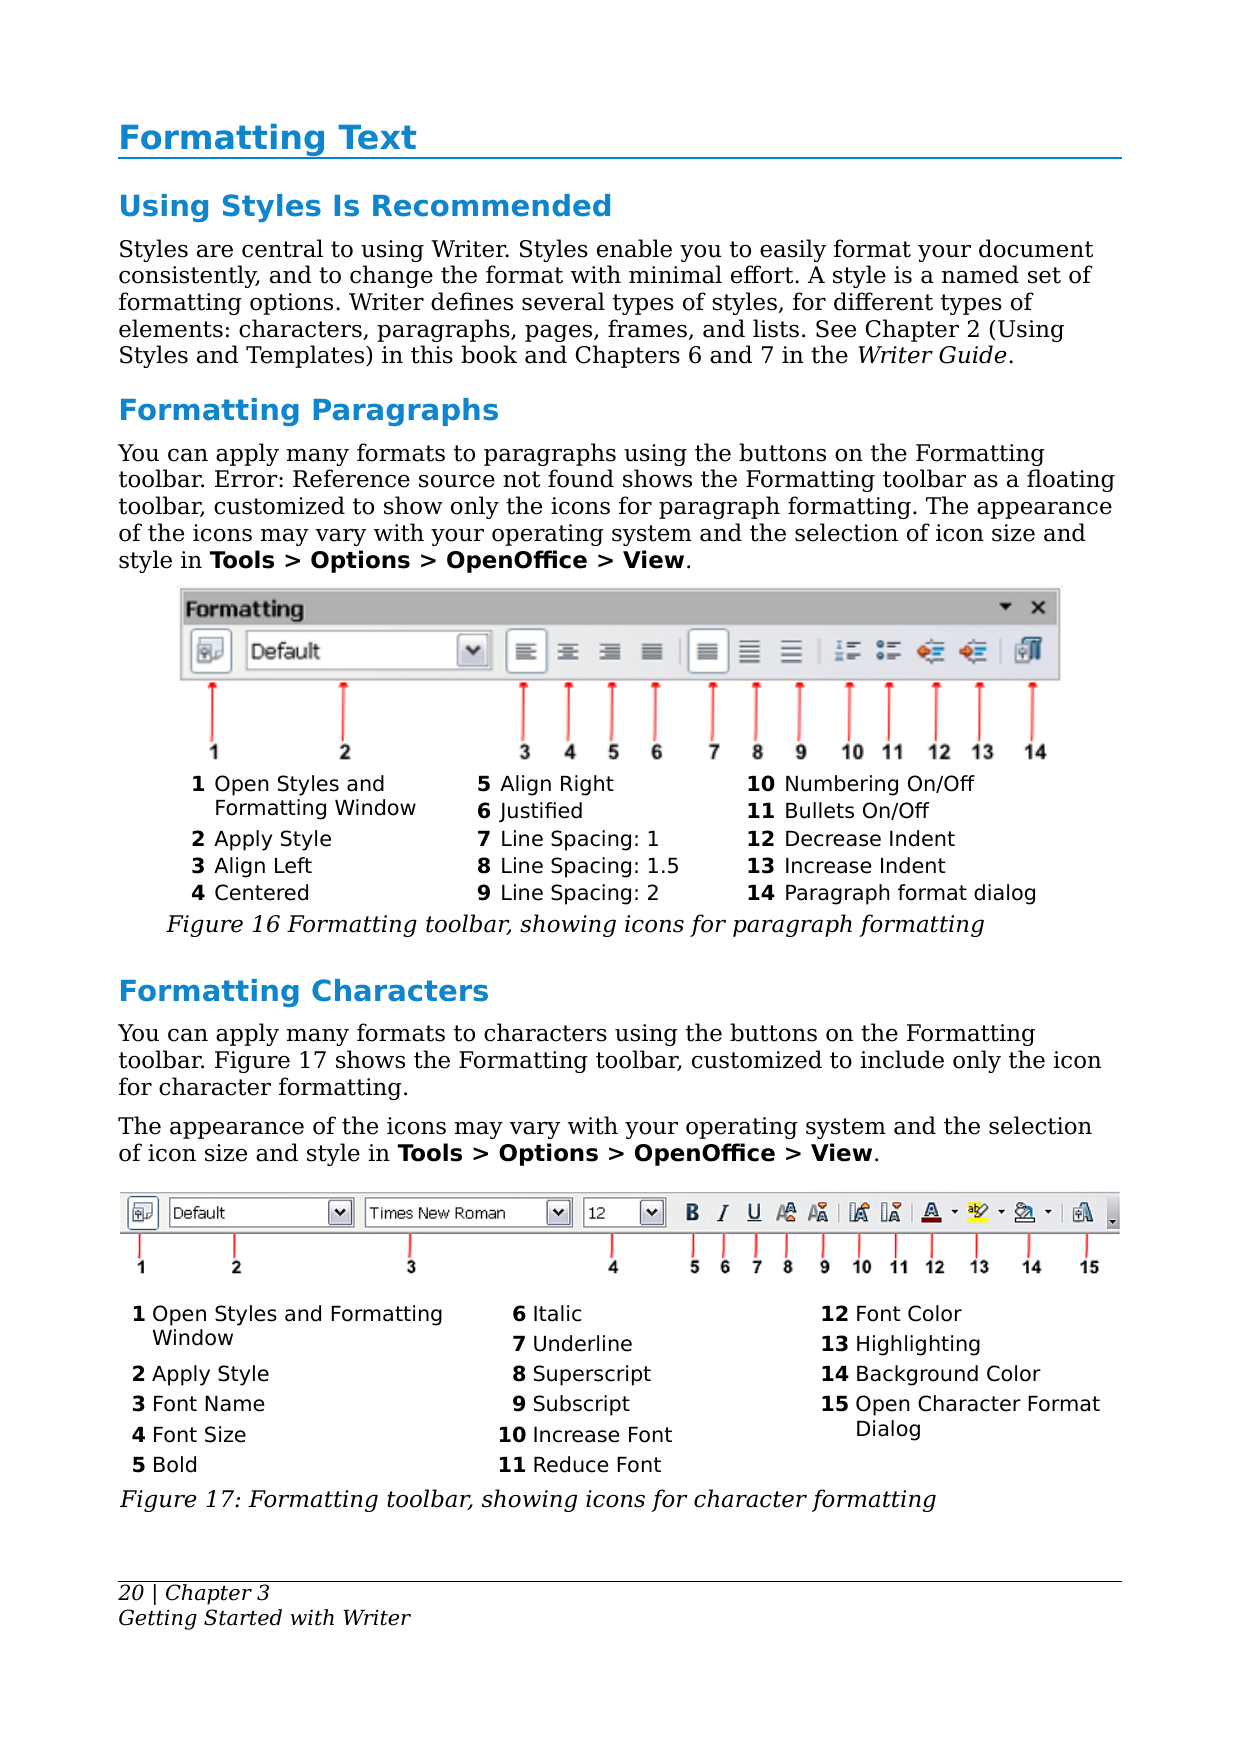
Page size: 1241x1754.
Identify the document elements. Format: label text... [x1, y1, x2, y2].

table_cell Background Color [852, 1359, 1120, 1389]
table_cell 7 [470, 1329, 529, 1359]
table_header 10 [723, 769, 778, 796]
table_cell 9 [456, 878, 494, 906]
table_header 6 [470, 1299, 529, 1329]
table_header Numbering On/Off [778, 769, 1071, 796]
table_header Align Right [494, 769, 723, 796]
table_cell 11 [470, 1450, 529, 1480]
table_cell Font Size [149, 1420, 469, 1450]
text You can apply many formats to characters using the buttons on the Formatting toolbar. Figure 17 shows the Formatting toolbar, customized to include only the icon for character formatting. [118, 1020, 1122, 1100]
table_cell Subscript [529, 1390, 792, 1420]
table_cell 7 [456, 824, 494, 851]
table_cell 13 [723, 851, 778, 878]
table_header 5 [456, 769, 494, 796]
table_cell Bold [149, 1450, 469, 1480]
table_cell 11 [723, 796, 778, 824]
table_cell Line Spacing: 2 [494, 878, 723, 906]
table_header 1 [120, 1299, 149, 1329]
table_cell [170, 796, 208, 824]
table_cell Bullets On/Off [778, 796, 1071, 824]
table_cell 2 [120, 1359, 149, 1389]
table_cell Line Spacing: 1.5 [494, 851, 723, 878]
table_cell [120, 1329, 149, 1359]
table_cell 5 [120, 1450, 149, 1480]
text Styles are central to using Writer. Styles enable you to easily format your document consistently, and to change the format with minimal effort. A style is a named set of formatting options. Writer defines several types of styles, for different types of elements: characters, paragraphs, pages, frames, and lists. See Chapter 2 (Using Styles and Templates) in this book and Chapters 6 and 7 in the Writer Guide. [118, 236, 1122, 369]
text You can apply many formats to paragraphs using the buttons on the Formatting toolbar. Error: Reference source not found shows the Formatting toolbar as a floating toolbar, customized to show only the icons for paragraph formatting. The appearance of the icons may vary with your operating system and the selection of icon size and style in Tools > Options > OpenOffice > View. [118, 440, 1122, 574]
table_cell 14 [793, 1359, 852, 1389]
table_cell 4 [120, 1420, 149, 1450]
table_cell Superscript [529, 1359, 792, 1389]
table_cell 13 [793, 1329, 852, 1359]
text Figure 16 Formatting toolbar, showing icons for paragraph formatting [167, 911, 1074, 938]
table_cell Highlighting [852, 1329, 1120, 1359]
table_cell Increase Indent [778, 851, 1071, 878]
table_cell Reduce Font [529, 1450, 792, 1480]
table_cell Decrease Indent [778, 824, 1071, 851]
table_cell Apply Style [149, 1359, 469, 1389]
table_cell 9 [470, 1390, 529, 1420]
table_cell Apply Style [208, 824, 456, 851]
table_cell Font Name [149, 1390, 469, 1420]
table_cell Justified [494, 796, 723, 824]
table_cell [793, 1420, 852, 1450]
table_cell [852, 1450, 1120, 1480]
table_cell 3 [120, 1390, 149, 1420]
table_cell Increase Font [529, 1420, 792, 1450]
table_cell [793, 1450, 852, 1480]
table_cell Line Spacing: 1 [494, 824, 723, 851]
table_cell 8 [456, 851, 494, 878]
table_header Open Styles and Formatting Window [208, 769, 456, 824]
table_cell Open Character Format Dialog [852, 1390, 1120, 1450]
table_header Italic [529, 1299, 792, 1329]
table_cell 3 [170, 851, 208, 878]
picture [177, 586, 1064, 763]
table_header 1 [170, 769, 208, 796]
table_header Open Styles and Formatting Window [149, 1299, 469, 1359]
picture [120, 1191, 1121, 1286]
subtitle Formatting Characters [118, 974, 1122, 1008]
table_header 12 [793, 1299, 852, 1329]
text The appearance of the icons may vary with your operating system and the selection of icon size and style in Tools > Options > OpenOffice > View. [118, 1113, 1122, 1167]
table_cell Underline [529, 1329, 792, 1359]
table_header Font Color [852, 1299, 1120, 1329]
table_cell 2 [170, 824, 208, 851]
table_cell 14 [723, 878, 778, 906]
subtitle Using Styles Is Recommended [118, 190, 1122, 224]
text Figure 17: Formatting toolbar, showing icons for character formatting [120, 1486, 1120, 1513]
table_cell 6 [456, 796, 494, 824]
table_cell 12 [723, 824, 778, 851]
table_cell Centered [208, 878, 456, 906]
table_cell 8 [470, 1359, 529, 1389]
table_cell 15 [793, 1390, 852, 1420]
subtitle Formatting Text [118, 118, 1122, 157]
subtitle Formatting Paragraphs [118, 394, 1122, 428]
table_cell 4 [170, 878, 208, 906]
table_cell Align Left [208, 851, 456, 878]
table_cell 10 [470, 1420, 529, 1450]
table_cell Paragraph format dialog [778, 878, 1071, 906]
